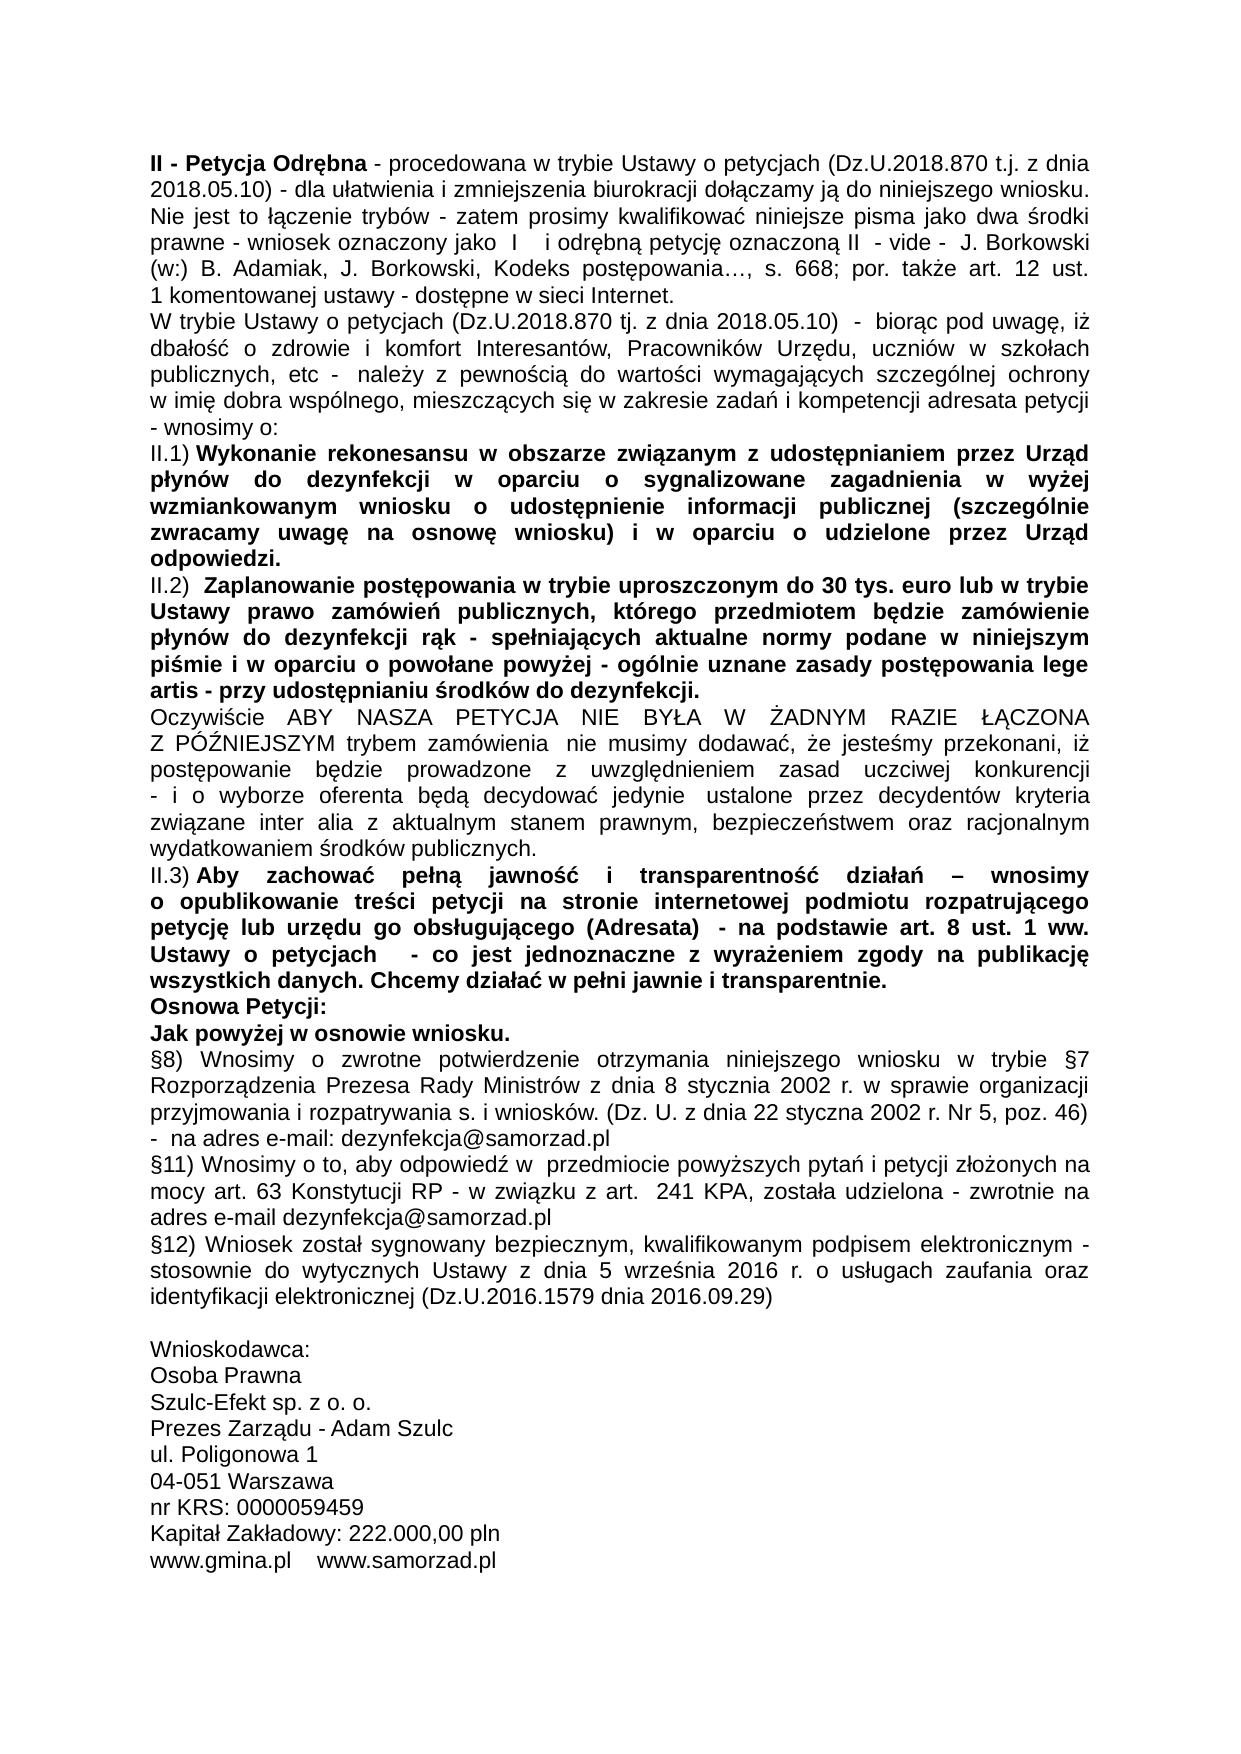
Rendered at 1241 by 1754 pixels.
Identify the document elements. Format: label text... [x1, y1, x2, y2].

text 04-051 Warszawa [150, 1468, 1090, 1494]
text W trybie Ustawy o petycjach (Dz.U.2018.870 tj. z dnia 2018.05.10) - biorąc pod uwagę, iż dbałość o zdrowie i komfort Interesantów, Pracowników Urzędu, uczniów w szkołach publicznych, etc - należy z pewnością do wartości wymagających szczególnej ochrony w imię dobra wspólnego, mieszczących się w zakresie zadań i kompetencji adresata petycji - wnosimy o: [150, 308, 1090, 440]
text Szulc-Efekt sp. z o. o. [150, 1389, 1090, 1415]
text Wnioskodawca: [150, 1336, 1090, 1362]
text Osoba Prawna [150, 1362, 1090, 1389]
text ul. Poligonowa 1 [150, 1441, 1090, 1468]
text Osnowa Petycji: [150, 993, 1090, 1020]
text Oczywiście ABY NASZA PETYCJA NIE BYŁA W ŻADNYM RAZIE ŁĄCZONA Z PÓŹNIEJSZYM trybem zamówienia nie musimy dodawać, że jesteśmy przekonani, iż postępowanie będzie prowadzone z uwzględnieniem zasad uczciwej konkurencji - i o wyborze oferenta będą decydować jedynie ustalone przez decydentów kryteria związane inter alia z aktualnym stanem prawnym, bezpieczeństwem oraz racjonalnym wydatkowaniem środków publicznych. [150, 703, 1090, 862]
text nr KRS: 0000059459 [150, 1494, 1090, 1520]
text §12) Wniosek został sygnowany bezpiecznym, kwalifikowanym podpisem elektronicznym - stosownie do wytycznych Ustawy z dnia 5 września 2016 r. o usługach zaufania oraz identyfikacji elektronicznej (Dz.U.2016.1579 dnia 2016.09.29) [150, 1231, 1090, 1309]
text Kapitał Zakładowy: 222.000,00 pln [150, 1520, 1090, 1547]
text §11) Wnosimy o to, aby odpowiedź w przedmiocie powyższych pytań i petycji złożonych na mocy art. 63 Konstytucji RP - w związku z art. 241 KPA, została udzielona - zwrotnie na adres e-mail dezynfekcja@samorzad.pl [150, 1151, 1090, 1231]
text www.gmina.pl www.samorzad.pl [150, 1547, 1090, 1573]
text §8) Wnosimy o zwrotne potwierdzenie otrzymania niniejszego wniosku w trybie §7 Rozporządzenia Prezesa Rady Ministrów z dnia 8 stycznia 2002 r. w sprawie organizacji przyjmowania i rozpatrywania s. i wniosków. (Dz. U. z dnia 22 styczna 2002 r. Nr 5, poz. 46) - na adres e-mail: dezynfekcja@samorzad.pl [150, 1046, 1090, 1151]
text II.2) Zaplanowanie postępowania w trybie uproszczonym do 30 tys. euro lub w trybie Ustawy prawo zamówień publicznych, którego przedmiotem będzie zamówienie płynów do dezynfekcji rąk - spełniających aktualne normy podane w niniejszym piśmie i w oparciu o powołane powyżej - ogólnie uznane zasady postępowania lege artis - przy udostępnianiu środków do dezynfekcji. [150, 572, 1090, 703]
text II - Petycja Odrębna - procedowana w trybie Ustawy o petycjach (Dz.U.2018.870 t.j. z dnia 2018.05.10) - dla ułatwienia i zmniejszenia biurokracji dołączamy ją do niniejszego wniosku. Nie jest to łączenie trybów - zatem prosimy kwalifikować niniejsze pisma jako dwa środki prawne - wniosek oznaczony jako I i odrębną petycję oznaczoną II - vide - J. Borkowski (w:) B. Adamiak, J. Borkowski, Kodeks postępowania…, s. 668; por. także art. 12 ust. 1 komentowanej ustawy - dostępne w sieci Internet. [150, 150, 1090, 308]
text Jak powyżej w osnowie wniosku. [150, 1020, 1090, 1046]
text II.1) Wykonanie rekonesansu w obszarze związanym z udostępnianiem przez Urząd płynów do dezynfekcji w oparciu o sygnalizowane zagadnienia w wyżej wzmiankowanym wniosku o udostępnienie informacji publicznej (szczególnie zwracamy uwagę na osnowę wniosku) i w oparciu o udzielone przez Urząd odpowiedzi. [150, 440, 1090, 572]
text II.3) Aby zachować pełną jawność i transparentność działań – wnosimy o opublikowanie treści petycji na stronie internetowej podmiotu rozpatrującego petycję lub urzędu go obsługującego (Adresata) - na podstawie art. 8 ust. 1 ww. Ustawy o petycjach - co jest jednoznaczne z wyrażeniem zgody na publikację wszystkich danych. Chcemy działać w pełni jawnie i transparentnie. [150, 862, 1090, 993]
text Prezes Zarządu - Adam Szulc [150, 1415, 1090, 1441]
